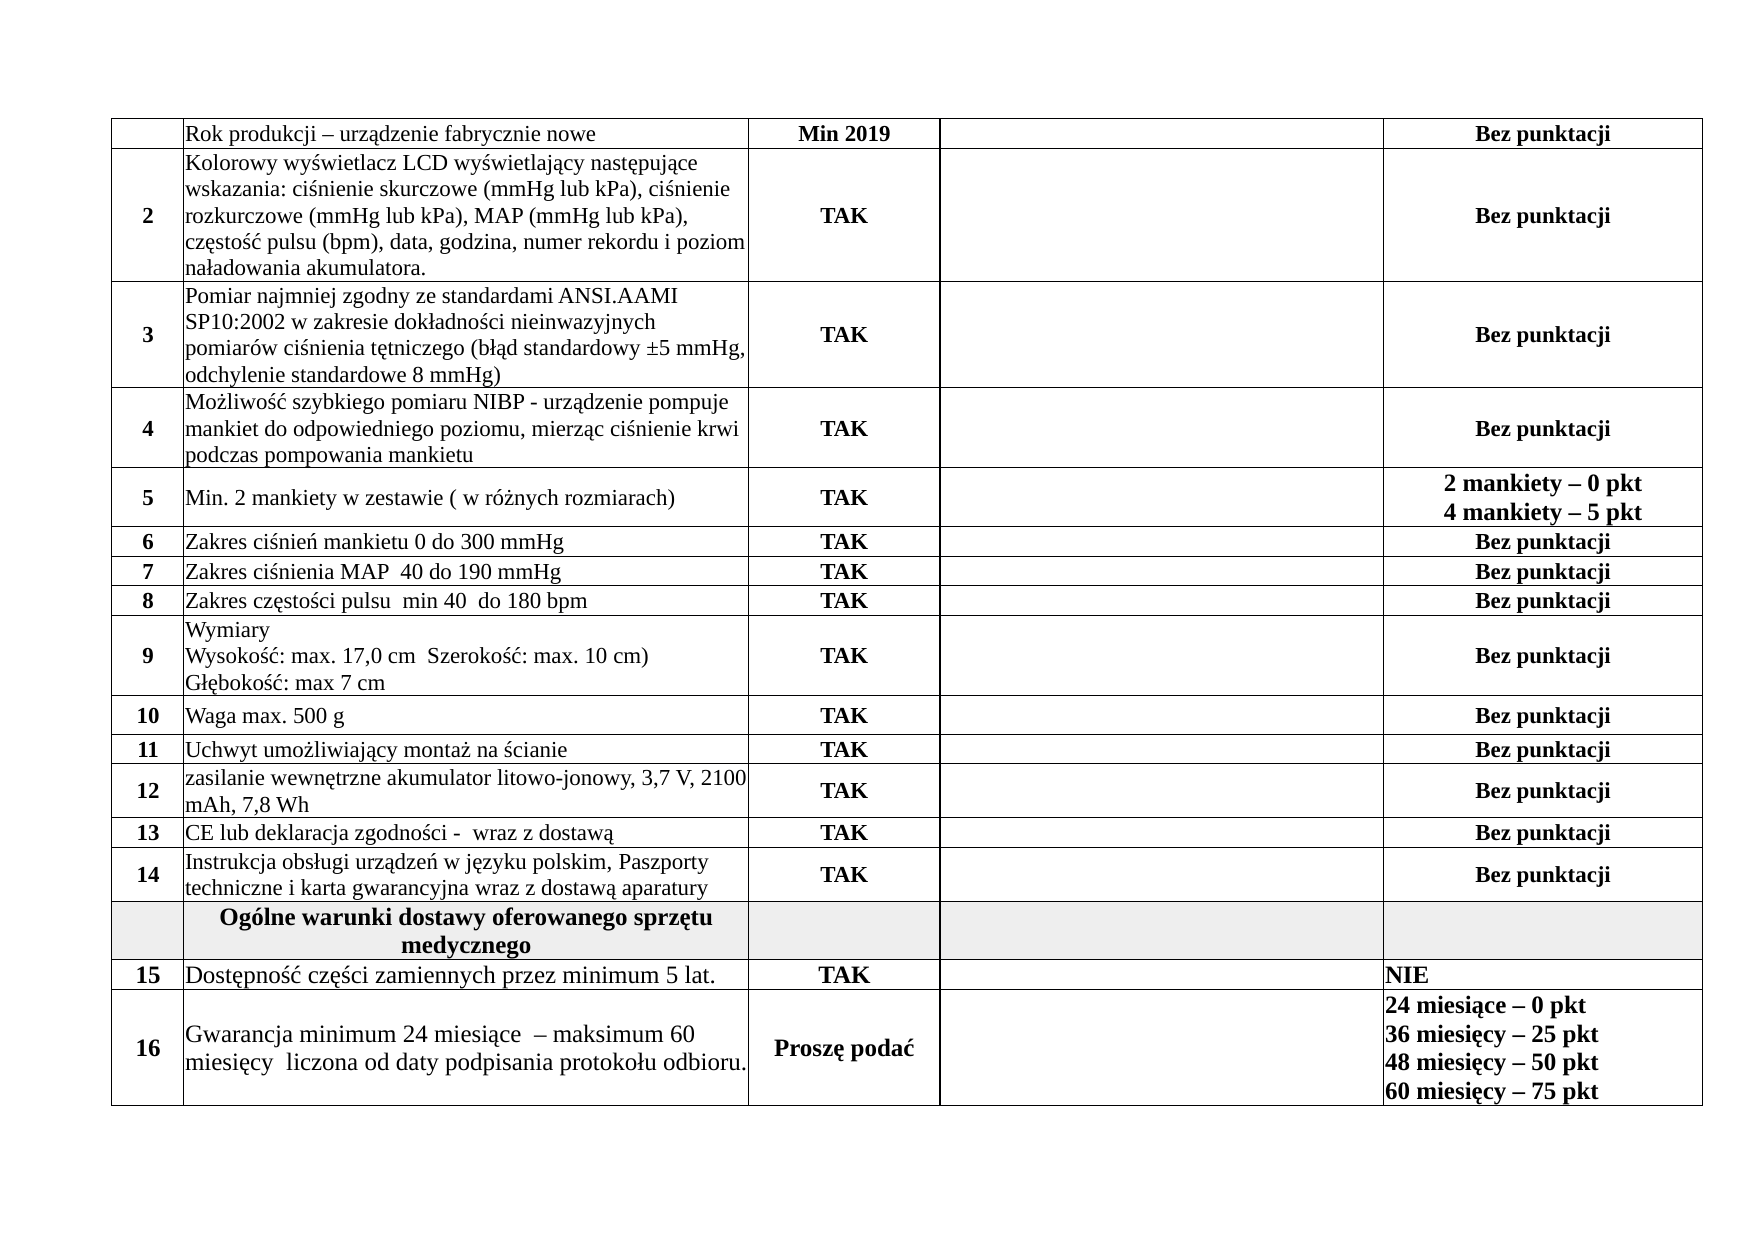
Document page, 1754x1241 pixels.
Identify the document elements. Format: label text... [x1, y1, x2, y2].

table_cell Bez punktacji [1384, 735, 1702, 763]
table_cell [941, 902, 1383, 959]
table_cell TAK [749, 557, 939, 585]
table_cell TAK [749, 388, 939, 467]
table_cell 7 [112, 557, 183, 585]
table_cell TAK [749, 527, 939, 556]
table_cell [941, 696, 1383, 733]
table_cell [941, 764, 1383, 817]
table_cell Bez punktacji [1384, 149, 1702, 281]
table_cell Proszę podać [749, 990, 939, 1105]
table_cell Rok produkcji – urządzenie fabrycznie nowe [184, 119, 748, 148]
table_cell Bez punktacji [1384, 764, 1702, 817]
table_cell Dostępność części zamiennych przez minimum 5 lat. [184, 960, 748, 989]
table_cell TAK [749, 282, 939, 387]
table_cell Bez punktacji [1384, 119, 1702, 148]
table_cell TAK [749, 818, 939, 847]
table_cell CE lub deklaracja zgodności - wraz z dostawą [184, 818, 748, 847]
table_cell [941, 818, 1383, 847]
table_cell TAK [749, 586, 939, 615]
table_cell [941, 960, 1383, 989]
table_cell [941, 282, 1383, 387]
table_cell TAK [749, 848, 939, 901]
table_cell [941, 527, 1383, 556]
table_cell [112, 119, 183, 148]
table_cell 8 [112, 586, 183, 615]
table_cell Min 2019 [749, 119, 939, 148]
table_cell [112, 902, 183, 959]
table_cell [749, 902, 939, 959]
table_cell Bez punktacji [1384, 388, 1702, 467]
table_cell Ogólne warunki dostawy oferowanego sprzętu medycznego [184, 902, 748, 959]
table_cell Bez punktacji [1384, 527, 1702, 556]
table_cell Bez punktacji [1384, 586, 1702, 615]
table_cell Min. 2 mankiety w zestawie ( w różnych rozmiarach) [184, 468, 748, 526]
table_cell 24 miesiące – 0 pkt 36 miesięcy – 25 pkt 48 miesięcy – 50 pkt 60 miesięcy – 75 pkt [1384, 990, 1702, 1105]
table_cell [941, 990, 1383, 1105]
table_cell Bez punktacji [1384, 818, 1702, 847]
table_cell 6 [112, 527, 183, 556]
table_cell [941, 468, 1383, 526]
table_cell TAK [749, 735, 939, 763]
table_cell Bez punktacji [1384, 616, 1702, 695]
table_cell TAK [749, 149, 939, 281]
table_cell [1384, 902, 1702, 959]
table_cell TAK [749, 696, 939, 733]
table_cell TAK [749, 764, 939, 817]
table_cell TAK [749, 468, 939, 526]
table_cell [941, 388, 1383, 467]
table_cell NIE [1384, 960, 1702, 989]
table_cell 15 [112, 960, 183, 989]
table_cell 14 [112, 848, 183, 901]
table_cell [941, 149, 1383, 281]
table_cell TAK [749, 616, 939, 695]
table_cell [941, 119, 1383, 148]
table_cell 10 [112, 696, 183, 733]
table_cell Waga max. 500 g [184, 696, 748, 733]
table_cell Bez punktacji [1384, 696, 1702, 733]
table_cell Gwarancja minimum 24 miesiące – maksimum 60 miesięcy liczona od daty podpisania protokołu odbioru. [184, 990, 748, 1105]
table_cell Bez punktacji [1384, 848, 1702, 901]
table_cell 12 [112, 764, 183, 817]
table_cell [941, 616, 1383, 695]
table_cell 4 [112, 388, 183, 467]
table_cell 2 mankiety – 0 pkt 4 mankiety – 5 pkt [1384, 468, 1702, 526]
table_cell [941, 735, 1383, 763]
table_cell 9 [112, 616, 183, 695]
table_cell 13 [112, 818, 183, 847]
table_cell Bez punktacji [1384, 557, 1702, 585]
table_cell Bez punktacji [1384, 282, 1702, 387]
table_cell 11 [112, 735, 183, 763]
table_cell [941, 586, 1383, 615]
table_cell [941, 848, 1383, 901]
table_cell TAK [749, 960, 939, 989]
table_cell [941, 557, 1383, 585]
table_cell Instrukcja obsługi urządzeń w języku polskim, Paszporty techniczne i karta gwarancyjna wraz z dostawą aparatury [184, 848, 748, 901]
table_cell 2 [112, 149, 183, 281]
table_cell 16 [112, 990, 183, 1105]
table_cell 3 [112, 282, 183, 387]
table_cell 5 [112, 468, 183, 526]
